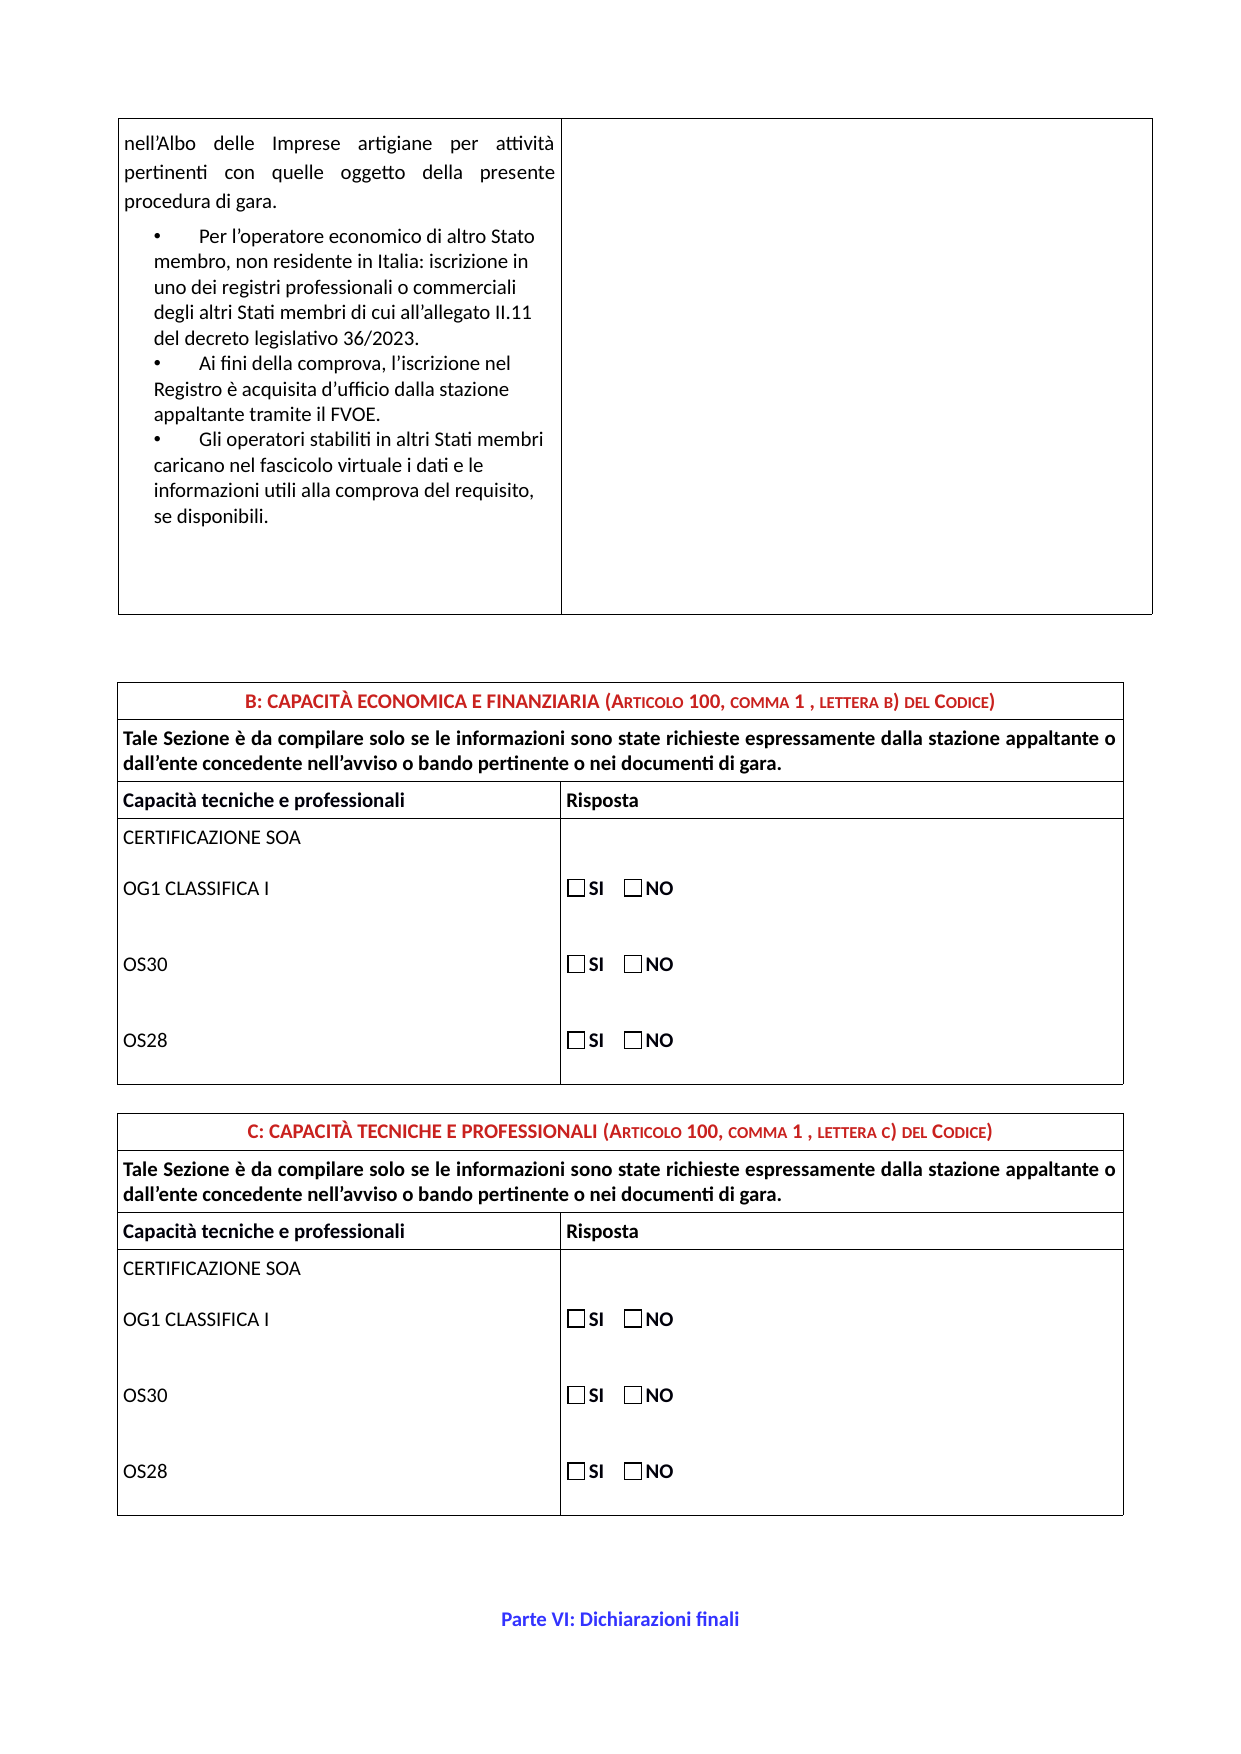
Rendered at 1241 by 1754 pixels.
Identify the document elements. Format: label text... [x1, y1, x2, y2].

table_cell Capacità tecniche e professionali [118, 1213, 560, 1249]
table_cell Capacità tecniche e professionali [118, 782, 560, 818]
table_cell SI NO SI NO SI NO [561, 819, 1123, 1084]
table_header B: CAPACITÀ ECONOMICA E FINANZIARIA (Articolo 100, comma 1 , lettera b) del Codice) [118, 683, 1123, 719]
table_cell Risposta [561, 782, 1123, 818]
table_cell CERTIFICAZIONE SOA OG1 CLASSIFICA I OS30 OS28 [118, 1250, 560, 1515]
table_cell CERTIFICAZIONE SOA OG1 CLASSIFICA I OS30 OS28 [118, 819, 560, 1084]
table_cell Tale Sezione è da compilare solo se le informazioni sono state richieste espressamente dalla stazione appaltante o dall’ente concedente nell’avviso o bando pertinente o nei documenti di gara. [118, 720, 1123, 781]
table_cell SI NO SI NO SI NO [561, 1250, 1123, 1515]
text Parte VI: Dichiarazioni finali [118, 1606, 1122, 1631]
table_cell Risposta [561, 1213, 1123, 1249]
table_cell Tale Sezione è da compilare solo se le informazioni sono state richieste espressamente dalla stazione appaltante o dall’ente concedente nell’avviso o bando pertinente o nei documenti di gara. [118, 1151, 1123, 1212]
table_header C: CAPACITÀ TECNICHE E PROFESSIONALI (Articolo 100, comma 1 , lettera c) del Codice) [118, 1114, 1123, 1150]
table_cell [562, 119, 1152, 613]
table_cell nell’Albo delle Imprese artigiane per attività pertinenti con quelle oggetto della presente procedura di gara. Per l’operatore economico di altro Stato membro, non residente in Italia: iscrizione in uno dei registri professionali o commerciali degli altri Stati membri di cui all’allegato II.11 del decreto legislativo 36/2023. Ai fini della comprova, l’iscrizione nel Registro è acquisita d’ufficio dalla stazione appaltante tramite il FVOE. Gli operatori stabiliti in altri Stati membri caricano nel fascicolo virtuale i dati e le informazioni utili alla comprova del requisito, se disponibili. [119, 119, 561, 613]
